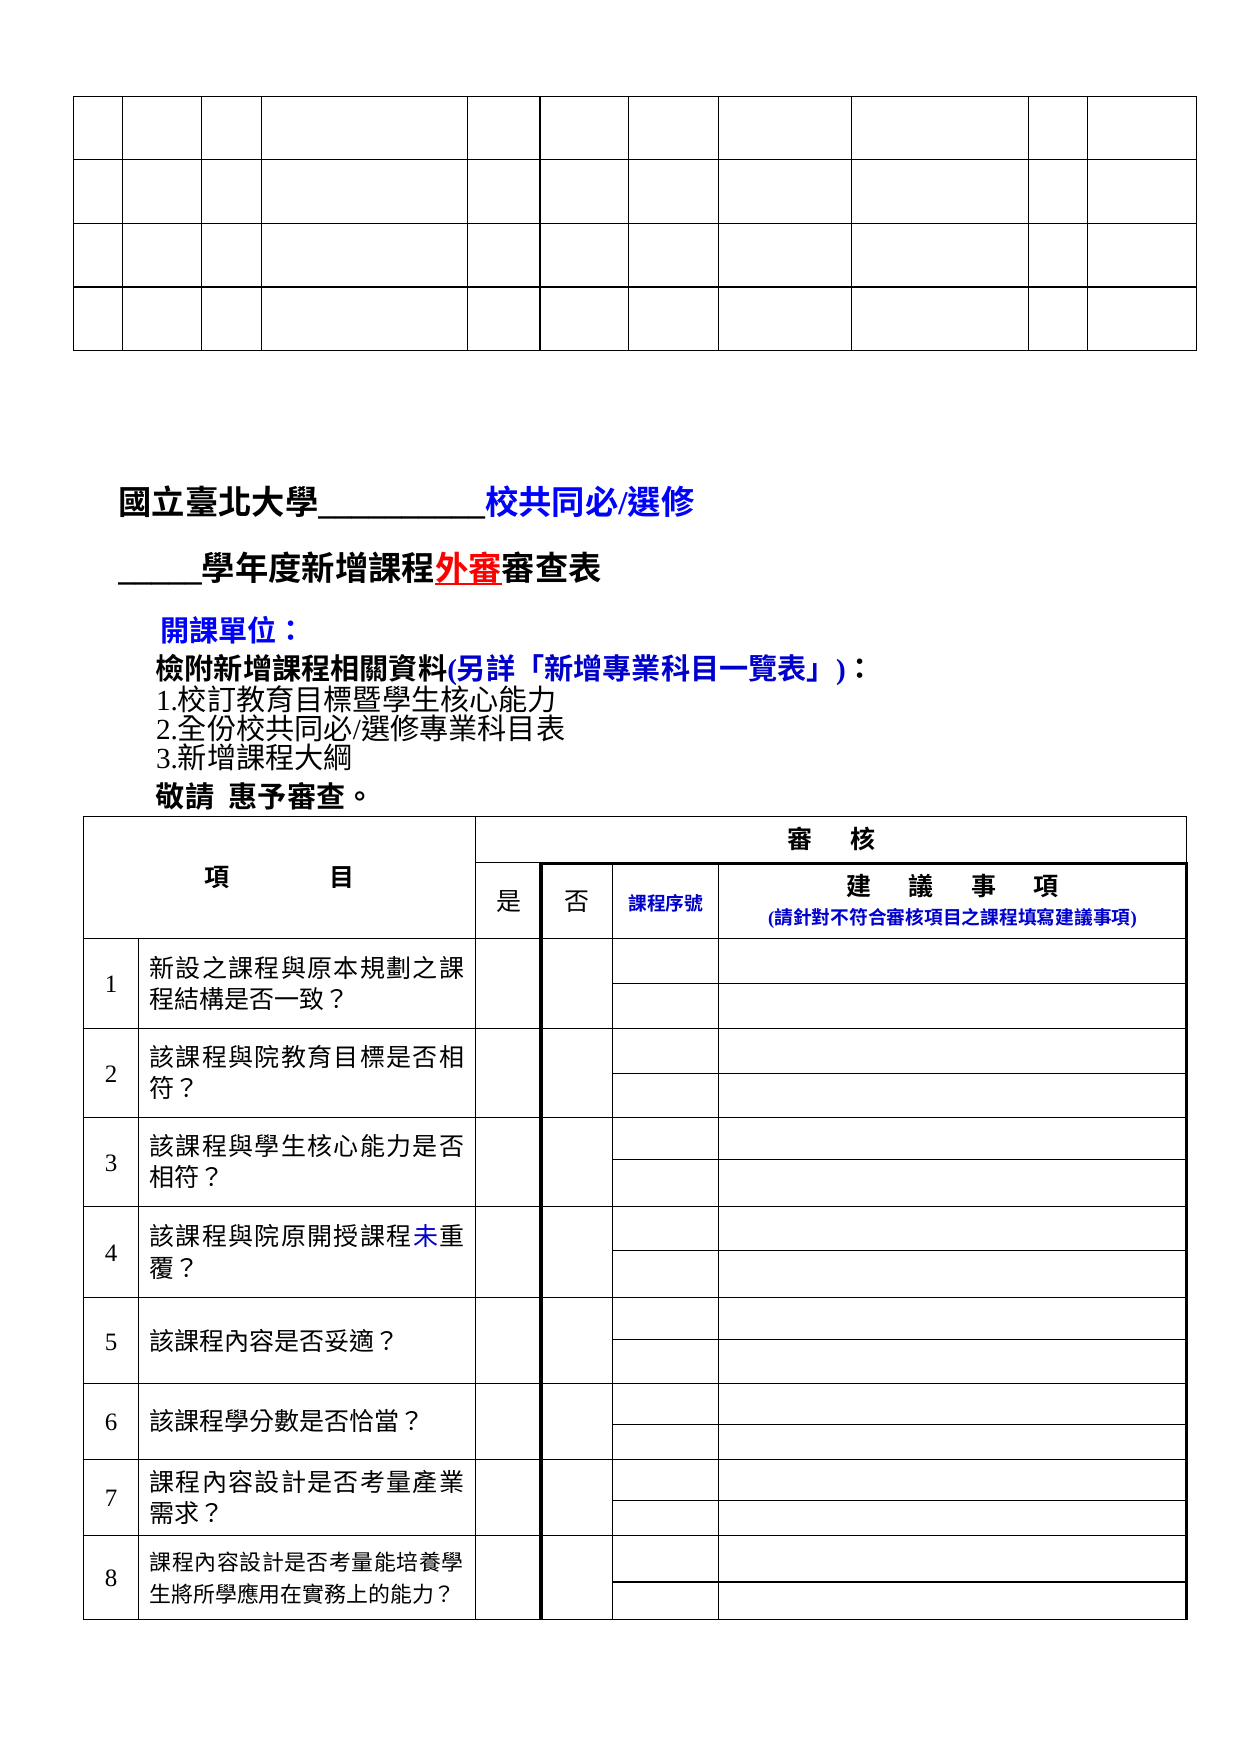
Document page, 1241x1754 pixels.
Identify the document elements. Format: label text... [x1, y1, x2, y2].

table_cell [719, 1029, 1185, 1073]
text 3.新增課程大綱 [156, 745, 1152, 774]
table_cell 2 [84, 1029, 138, 1117]
table_cell [719, 1501, 1185, 1534]
table_cell 6 [84, 1384, 138, 1459]
table_cell 1 [84, 939, 138, 1028]
table_cell [468, 160, 539, 223]
text 國立臺北大學__________校共同必/選修 [118, 476, 1152, 524]
table_cell 課程內容設計是否考量產業需求？ [139, 1460, 475, 1534]
table_cell [629, 160, 718, 223]
table_cell 課程序號 [613, 865, 718, 938]
table_cell [476, 1118, 539, 1206]
table_cell [476, 1384, 539, 1459]
table_cell [1088, 160, 1196, 223]
table_cell 建 議 事 項 (請針對不符合審核項目之課程填寫建議事項) [719, 865, 1185, 938]
table_cell [719, 1583, 1185, 1619]
table_cell [202, 224, 261, 286]
table_cell [613, 1207, 718, 1250]
table_cell [719, 1536, 1185, 1581]
table_cell [468, 288, 539, 350]
table_cell [719, 1460, 1185, 1499]
table_cell [629, 288, 718, 350]
table_cell [543, 1207, 612, 1297]
table_cell [719, 1425, 1185, 1459]
text 開課單位： [118, 587, 1152, 649]
table_cell [613, 939, 718, 983]
table_cell [476, 1029, 539, 1117]
table_cell [476, 1298, 539, 1383]
table_cell [719, 939, 1185, 983]
table_cell [1088, 288, 1196, 350]
table_cell [719, 160, 851, 223]
table_cell 3 [84, 1118, 138, 1206]
table_cell [74, 160, 122, 223]
table_cell [613, 1251, 718, 1297]
table_cell [202, 288, 261, 350]
table_cell [202, 97, 261, 159]
table_cell [719, 288, 851, 350]
table_cell [613, 1425, 718, 1459]
table_header 項 目 [84, 817, 475, 938]
table_cell [719, 1298, 1185, 1339]
table_cell [543, 939, 612, 1028]
table_cell [613, 1536, 718, 1581]
table_cell 7 [84, 1460, 138, 1534]
table_cell 該課程與學生核心能力是否相符？ [139, 1118, 475, 1206]
table_cell [1088, 224, 1196, 286]
table_cell [719, 224, 851, 286]
table_cell 8 [84, 1536, 138, 1619]
text _____學年度新增課程外審審查表 [118, 524, 1152, 587]
table_cell [719, 97, 851, 159]
table_cell [543, 1384, 612, 1459]
table_cell [541, 288, 628, 350]
table_cell [1029, 224, 1087, 286]
table_cell [74, 288, 122, 350]
table_cell [719, 1118, 1185, 1159]
table_cell 否 [543, 865, 612, 938]
table_cell [613, 1118, 718, 1159]
table_cell [476, 1536, 539, 1619]
table_cell [629, 97, 718, 159]
table_cell [202, 160, 261, 223]
table_cell [613, 1160, 718, 1206]
table_cell [123, 97, 201, 159]
table_cell 新設之課程與原本規劃之課程結構是否一致？ [139, 939, 475, 1028]
table_cell [852, 97, 1028, 159]
table_cell [1088, 97, 1196, 159]
table_cell [123, 160, 201, 223]
table_cell [262, 224, 467, 286]
table_cell [613, 1460, 718, 1499]
table_cell [613, 1501, 718, 1534]
table_cell 5 [84, 1298, 138, 1383]
table_cell [476, 1460, 539, 1534]
table_cell [123, 288, 201, 350]
table_cell 該課程與院教育目標是否相符？ [139, 1029, 475, 1117]
table_cell [541, 97, 628, 159]
table_cell [613, 1298, 718, 1339]
table_cell [719, 1207, 1185, 1250]
table_cell [613, 984, 718, 1028]
table_cell [613, 1074, 718, 1117]
table_cell [1029, 288, 1087, 350]
table_cell [543, 1118, 612, 1206]
table_cell [719, 1340, 1185, 1383]
table_cell [262, 288, 467, 350]
table_cell 該課程內容是否妥適？ [139, 1298, 475, 1383]
text 檢附新增課程相關資料(另詳「新增專業科目一覽表」)： [155, 649, 1152, 687]
table_cell [613, 1583, 718, 1619]
table_cell [468, 224, 539, 286]
table_cell [852, 224, 1028, 286]
text 1.校訂教育目標暨學生核心能力 [156, 687, 1152, 716]
table_cell [613, 1340, 718, 1383]
table_cell [74, 224, 122, 286]
text 敬請 惠予審查。 [156, 774, 1152, 816]
table_cell [613, 1384, 718, 1424]
table_cell [476, 1207, 539, 1297]
table_cell 課程內容設計是否考量能培養學生將所學應用在實務上的能力？ [139, 1536, 475, 1619]
table_cell [262, 160, 467, 223]
table_cell [123, 224, 201, 286]
table_cell [613, 1029, 718, 1073]
table_cell [1029, 97, 1087, 159]
table_cell 該課程與院原開授課程未重覆？ [139, 1207, 475, 1297]
table_cell [629, 224, 718, 286]
table_cell [719, 984, 1185, 1028]
table_cell [262, 97, 467, 159]
table_cell [74, 97, 122, 159]
table_cell [541, 160, 628, 223]
table_cell [852, 288, 1028, 350]
table_cell [719, 1251, 1185, 1297]
table_cell [1029, 160, 1087, 223]
table_cell [543, 1536, 612, 1619]
table_cell 是 [476, 863, 539, 938]
table_cell [543, 1029, 612, 1117]
table_cell [719, 1074, 1185, 1117]
table_cell [476, 939, 539, 1028]
table_cell 該課程學分數是否恰當？ [139, 1384, 475, 1459]
table_cell 4 [84, 1207, 138, 1297]
table_cell [541, 224, 628, 286]
table_cell [719, 1160, 1185, 1206]
table_cell [543, 1460, 612, 1534]
table_header 審 核 [476, 817, 1186, 862]
text 2.全份校共同必/選修專業科目表 [156, 716, 1152, 745]
table_cell [543, 1298, 612, 1383]
table_cell [852, 160, 1028, 223]
table_cell [719, 1384, 1185, 1424]
table_cell [468, 97, 539, 159]
